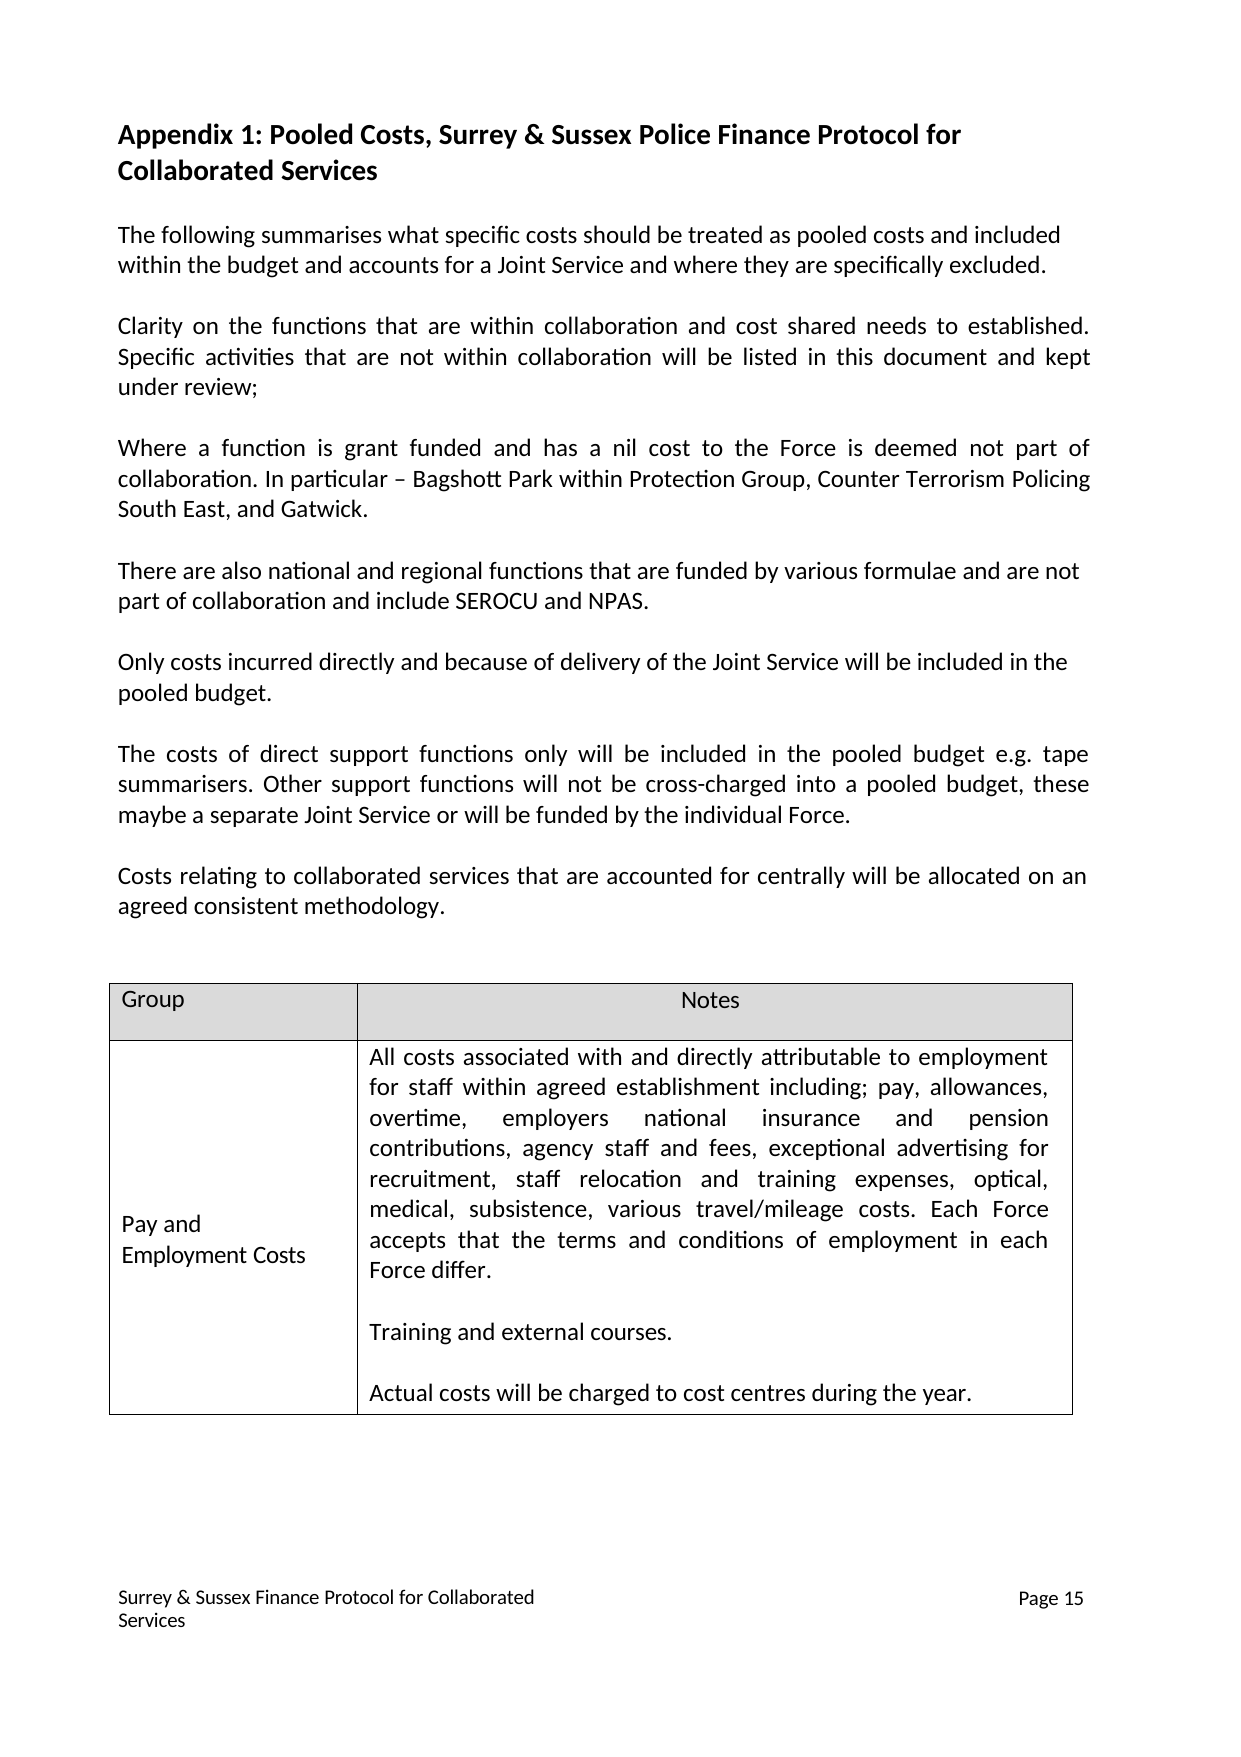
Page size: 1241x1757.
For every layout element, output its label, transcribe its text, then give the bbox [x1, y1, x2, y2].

table_cell Pay and Employment Costs [110, 1041, 357, 1414]
table_cell All costs associated with and directly attributable to employment for staff within agreed establishment including; pay, allowances, overtime, employers national insurance and pension contributions, agency staff and fees, exceptional advertising for recruitment, staff relocation and training expenses, optical, medical, subsistence, various travel/mileage costs. Each Force accepts that the terms and conditions of employment in each Force differ. Training and external courses. Actual costs will be charged to cost centres during the year. [358, 1041, 1072, 1414]
text There are also national and regional functions that are funded by various formulae and are not part of collaboration and include SEROCU and NPAS. [118, 555, 1080, 616]
subtitle Appendix 1: Pooled Costs, Surrey & Sussex Police Finance Protocol for Collaborated Services [118, 116, 1120, 188]
text The costs of direct support functions only will be included in the pooled budget e.g. tape summarisers. Other support functions will not be cross-charged into a pooled budget, these maybe a separate Joint Service or will be funded by the individual Force. [118, 738, 1091, 829]
table_header Group [110, 984, 357, 1040]
text Only costs incurred directly and because of delivery of the Joint Service will be included in the pooled budget. [118, 646, 1120, 707]
text The following summarises what specific costs should be treated as pooled costs and included within the budget and accounts for a Joint Service and where they are specifically excluded. [118, 219, 1120, 280]
text Where a function is grant funded and has a nil cost to the Force is deemed not part of collaboration. In particular – Bagshott Park within Protection Group, Counter Terrorism Policing South East, and Gatwick. [118, 433, 1091, 524]
text Costs relating to collaborated services that are accounted for centrally will be allocated on an agreed consistent methodology. [118, 860, 1089, 921]
text Clarity on the functions that are within collaboration and cost shared needs to established. Specific activities that are not within collaboration will be listed in this document and kept under review; [118, 310, 1091, 402]
table_header Notes [358, 984, 1072, 1040]
